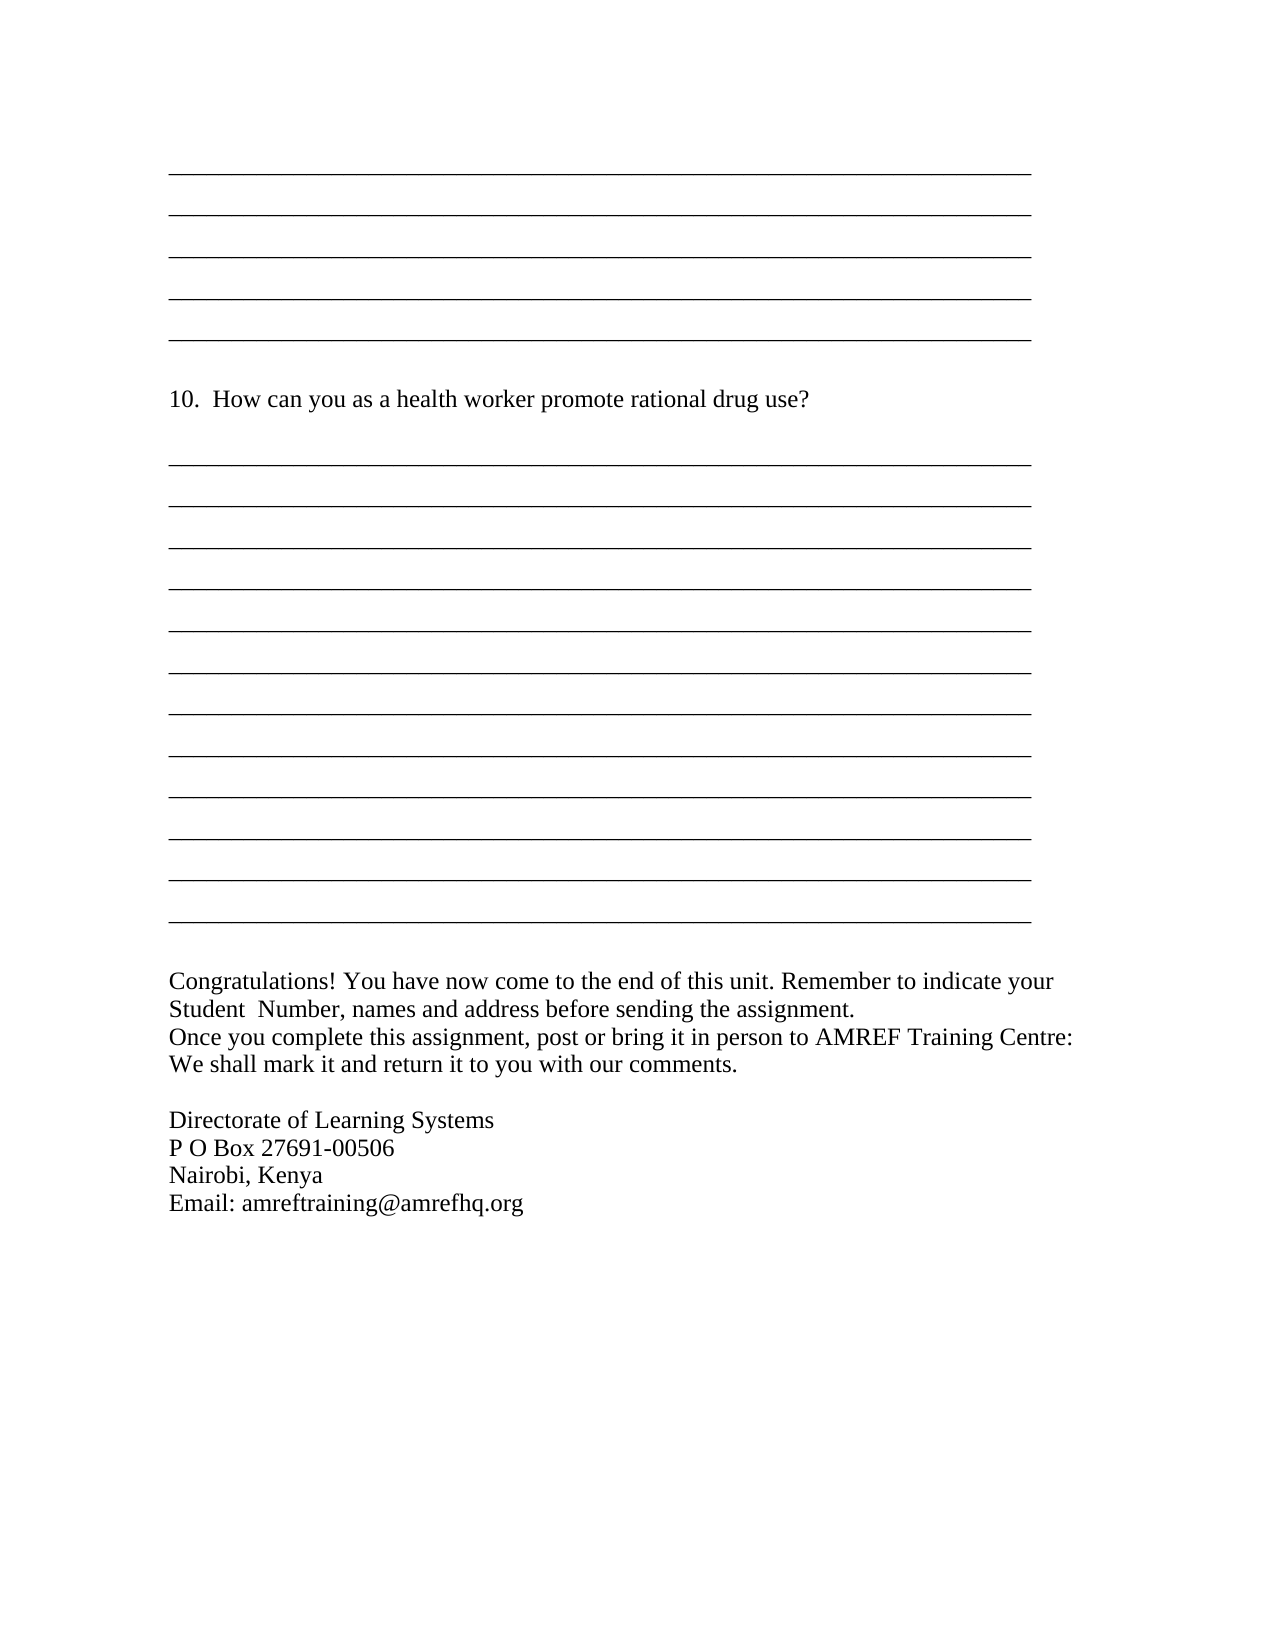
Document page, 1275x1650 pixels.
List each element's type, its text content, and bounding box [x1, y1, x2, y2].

text P O Box 27691-00506 [169, 1134, 1087, 1161]
text _____________________________________________________________________ [169, 607, 1087, 635]
text Directorate of Learning Systems [169, 1106, 1087, 1134]
text Congratulations! You have now come to the end of this unit. Remember to indicate your Student Number, names and address before sending the assignment. [169, 967, 1087, 1023]
text _____________________________________________________________________ [169, 815, 1087, 843]
text _____________________________________________________________________ [169, 732, 1087, 759]
text _____________________________________________________________________ [169, 275, 1087, 302]
text Email: amreftraining@amrefhq.org [169, 1189, 1087, 1217]
text _____________________________________________________________________ [169, 316, 1087, 344]
text _____________________________________________________________________ [169, 649, 1087, 676]
text _____________________________________________________________________ [169, 524, 1087, 552]
text _____________________________________________________________________ [169, 773, 1087, 801]
text _____________________________________________________________________ [169, 898, 1087, 926]
text _____________________________________________________________________ [169, 857, 1087, 884]
text Once you complete this assignment, post or bring it in person to AMREF Training Centre: [169, 1023, 1087, 1051]
text Nairobi, Kenya [169, 1161, 1087, 1189]
text _____________________________________________________________________ [169, 690, 1087, 718]
text _____________________________________________________________________ [169, 233, 1087, 261]
text _____________________________________________________________________ [169, 150, 1087, 178]
text _____________________________________________________________________ [169, 441, 1087, 469]
text 10. How can you as a health worker promote rational drug use? [169, 386, 1087, 413]
text _____________________________________________________________________ [169, 566, 1087, 593]
text _____________________________________________________________________ [169, 482, 1087, 510]
text We shall mark it and return it to you with our comments. [169, 1051, 1087, 1078]
text _____________________________________________________________________ [169, 192, 1087, 219]
